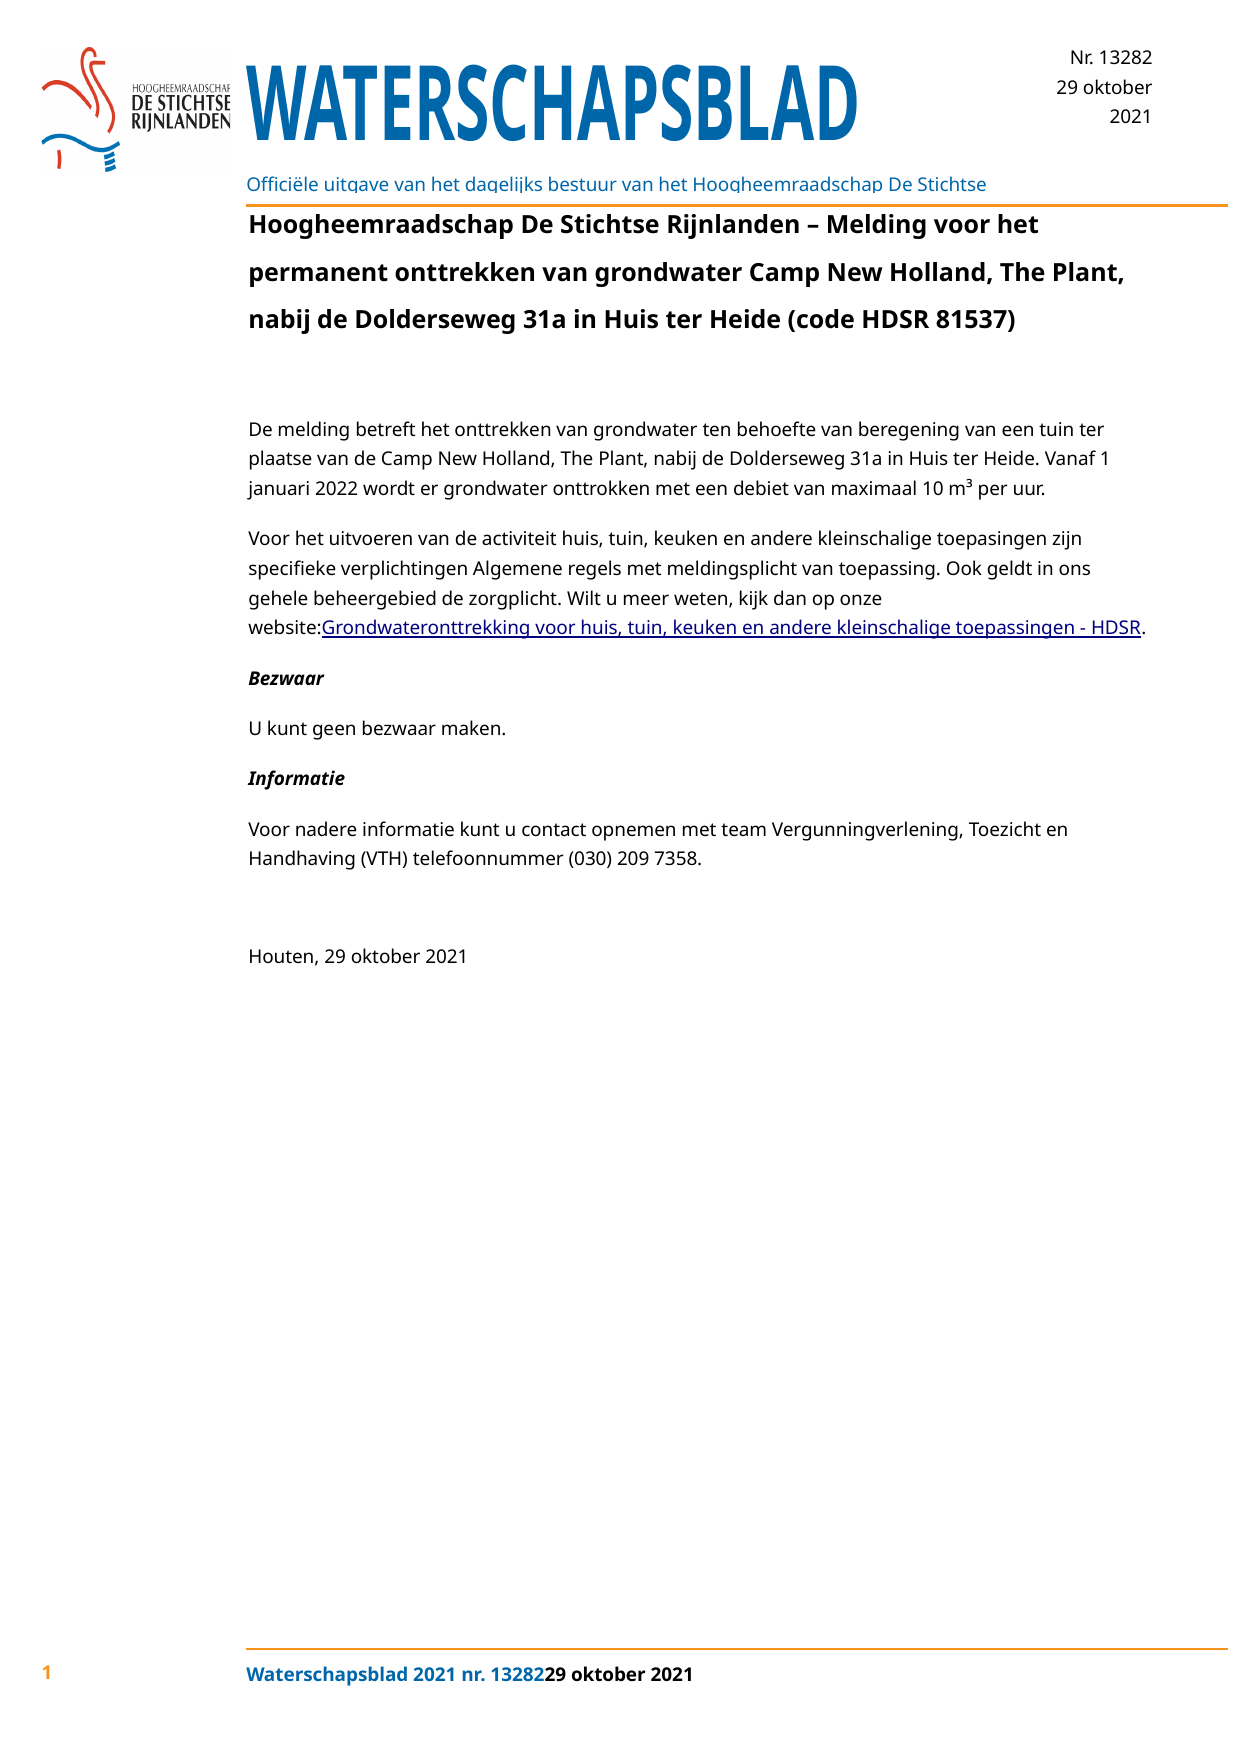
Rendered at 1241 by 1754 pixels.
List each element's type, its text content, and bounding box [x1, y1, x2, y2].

text U kunt geen bezwaar maken. [248, 715, 1152, 741]
text Hoogheemraadschap De Stichtse Rijnlanden – Melding voor het permanent onttrekken van grondwater Camp New Holland, The Plant, nabij de Dolderseweg 31a in Huis ter Heide (code HDSR 81537) [248, 207, 1152, 336]
text Informatie [248, 766, 1152, 791]
text Houten, 29 oktober 2021 [248, 944, 1152, 969]
text De melding betreft het onttrekken van grondwater ten behoefte van beregening van een tuin ter plaatse van de Camp New Holland, The Plant, nabij de Dolderseweg 31a in Huis ter Heide. Vanaf 1 januari 2022 wordt er grondwater onttrokken met een debiet van maximaal 10 m³ per uur. [248, 416, 1152, 501]
text Voor het uitvoeren van de activiteit huis, tuin, keuken en andere kleinschalige toepasingen zijn specifieke verplichtingen Algemene regels met meldingsplicht van toepassing. Ook geldt in ons gehele beheergebied de zorgplicht. Wilt u meer weten, kijk dan op onze website:Grondwateronttrekking voor huis, tuin, keuken en andere kleinschalige toepassingen - HDSR. [248, 526, 1152, 640]
picture [41, 47, 231, 172]
text Bezwaar [248, 665, 1152, 690]
text Voor nadere informatie kunt u contact opnemen met team Vergunningverlening, Toezicht en Handhaving (VTH) telefoonnummer (030) 209 7358. [248, 816, 1152, 871]
